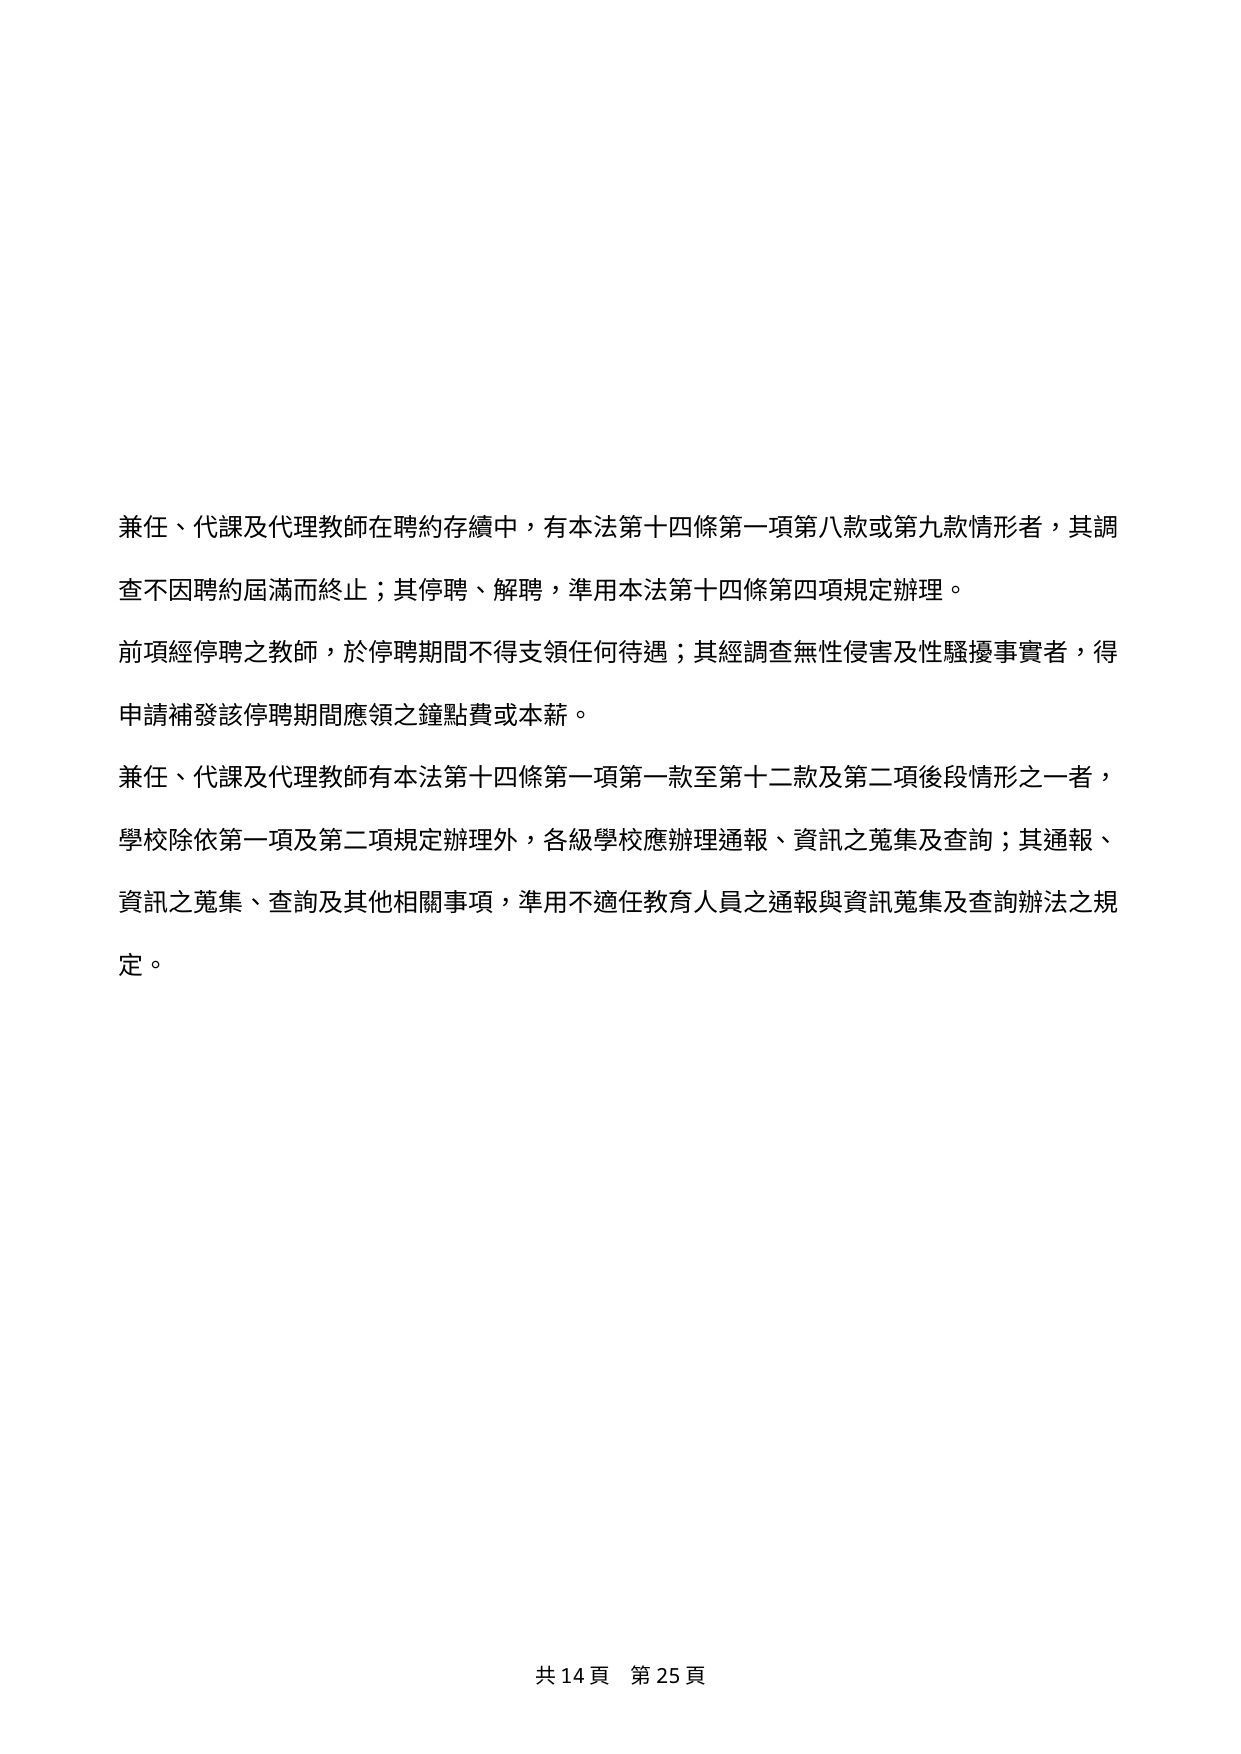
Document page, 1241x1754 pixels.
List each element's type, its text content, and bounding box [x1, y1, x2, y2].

text 兼任、代課及代理教師有本法第十四條第一項第一款至第十二款及第二項後段情形之一者，學校除依第一項及第二項規定辦理外，各級學校應辦理通報、資訊之蒐集及查詢；其通報、資訊之蒐集、查詢及其他相關事項，準用不適任教育人員之通報與資訊蒐集及查詢辦法之規定。 [118, 734, 1122, 984]
text 前項經停聘之教師，於停聘期間不得支領任何待遇；其經調查無性侵害及性騷擾事實者，得申請補發該停聘期間應領之鐘點費或本薪。 [118, 609, 1122, 734]
text 兼任、代課及代理教師在聘約存續中，有本法第十四條第一項第八款或第九款情形者，其調查不因聘約屆滿而終止；其停聘、解聘，準用本法第十四條第四項規定辦理。 [118, 484, 1122, 609]
